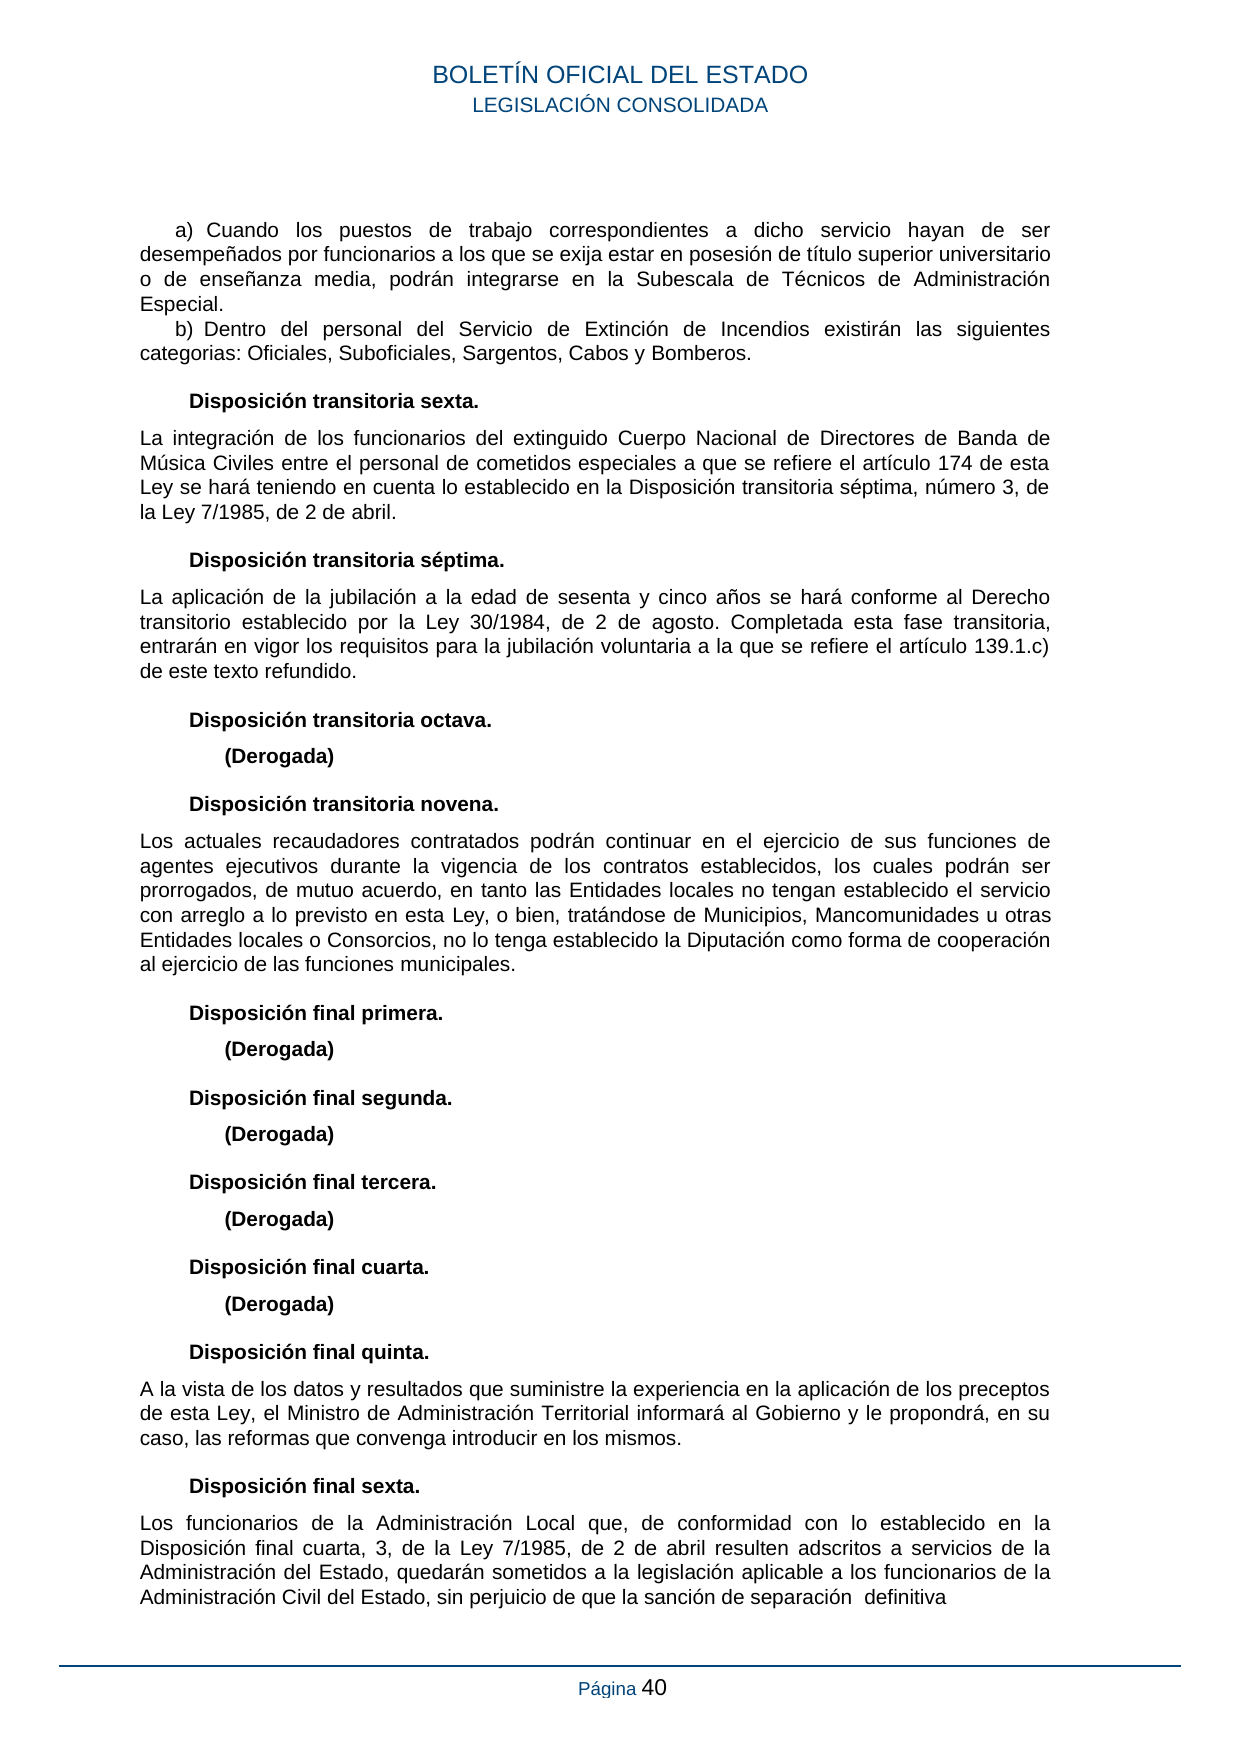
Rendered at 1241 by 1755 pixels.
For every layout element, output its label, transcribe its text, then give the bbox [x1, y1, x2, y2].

list Dentro del personal del Servicio de Extinción de Incendios existirán las siguientes categorias: Oficiales, Suboficiales, Sargentos, Cabos y Bomberos. [139, 316, 1052, 365]
text Los funcionarios de la Administración Local que, de conformidad con lo establecido en la Disposición final cuarta, 3, de la Ley 7/1985, de 2 de abril resulten adscritos a servicios de la Administración del Estado, quedarán sometidos a la legislación aplicable a los funcionarios de la Administración Civil del Estado, sin perjuicio de que la sanción de separación definitiva [139, 1511, 1052, 1609]
text La aplicación de la jubilación a la edad de sesenta y cinco años se hará conforme al Derecho transitorio establecido por la Ley 30/1984, de 2 de agosto. Completada esta fase transitoria, entrarán en vigor los requisitos para la jubilación voluntaria a la que se refiere el artículo 139.1.c) de este texto refundido. [139, 585, 1052, 683]
subtitle Disposición final sexta. [189, 1474, 1184, 1498]
subtitle Disposición transitoria sexta. [189, 389, 1184, 413]
text Disposición final segunda. (Derogada) [189, 1086, 455, 1146]
list Cuando los puestos de trabajo correspondientes a dicho servicio hayan de ser desempeñados por funcionarios a los que se exija estar en posesión de título superior universitario o de enseñanza media, podrán integrarse en la Subescala de Técnicos de Administración Especial. [139, 218, 1052, 315]
text A la vista de los datos y resultados que suministre la experiencia en la aplicación de los preceptos de esta Ley, el Ministro de Administración Territorial informará al Gobierno y le propondrá, en su caso, las reformas que convenga introducir en los mismos. [139, 1377, 1052, 1450]
subtitle Disposición transitoria séptima. [189, 548, 1184, 572]
subtitle Disposición final primera. (Derogada) [189, 1001, 446, 1061]
text Los actuales recaudadores contratados podrán continuar en el ejercicio de sus funciones de agentes ejecutivos durante la vigencia de los contratos establecidos, los cuales podrán ser prorrogados, de mutuo acuerdo, en tanto las Entidades locales no tengan establecido el servicio con arreglo a lo previsto en esta Ley, o bien, tratándose de Municipios, Mancomunidades u otras Entidades locales o Consorcios, no lo tenga establecido la Diputación como forma de cooperación al ejercicio de las funciones municipales. [139, 829, 1052, 976]
subtitle Disposición transitoria octava. (Derogada) [189, 707, 494, 768]
text La integración de los funcionarios del extinguido Cuerpo Nacional de Directores de Banda de Música Civiles entre el personal de cometidos especiales a que se refiere el artículo 174 de esta Ley se hará teniendo en cuenta lo establecido en la Disposición transitoria séptima, número 3, de la Ley 7/1985, de 2 de abril. [139, 426, 1052, 524]
text Disposición final cuarta. (Derogada) [189, 1255, 432, 1316]
text Disposición final quinta. [189, 1340, 1184, 1364]
text Disposición final tercera. (Derogada) [189, 1170, 439, 1231]
text Disposición transitoria novena. [189, 792, 1184, 816]
